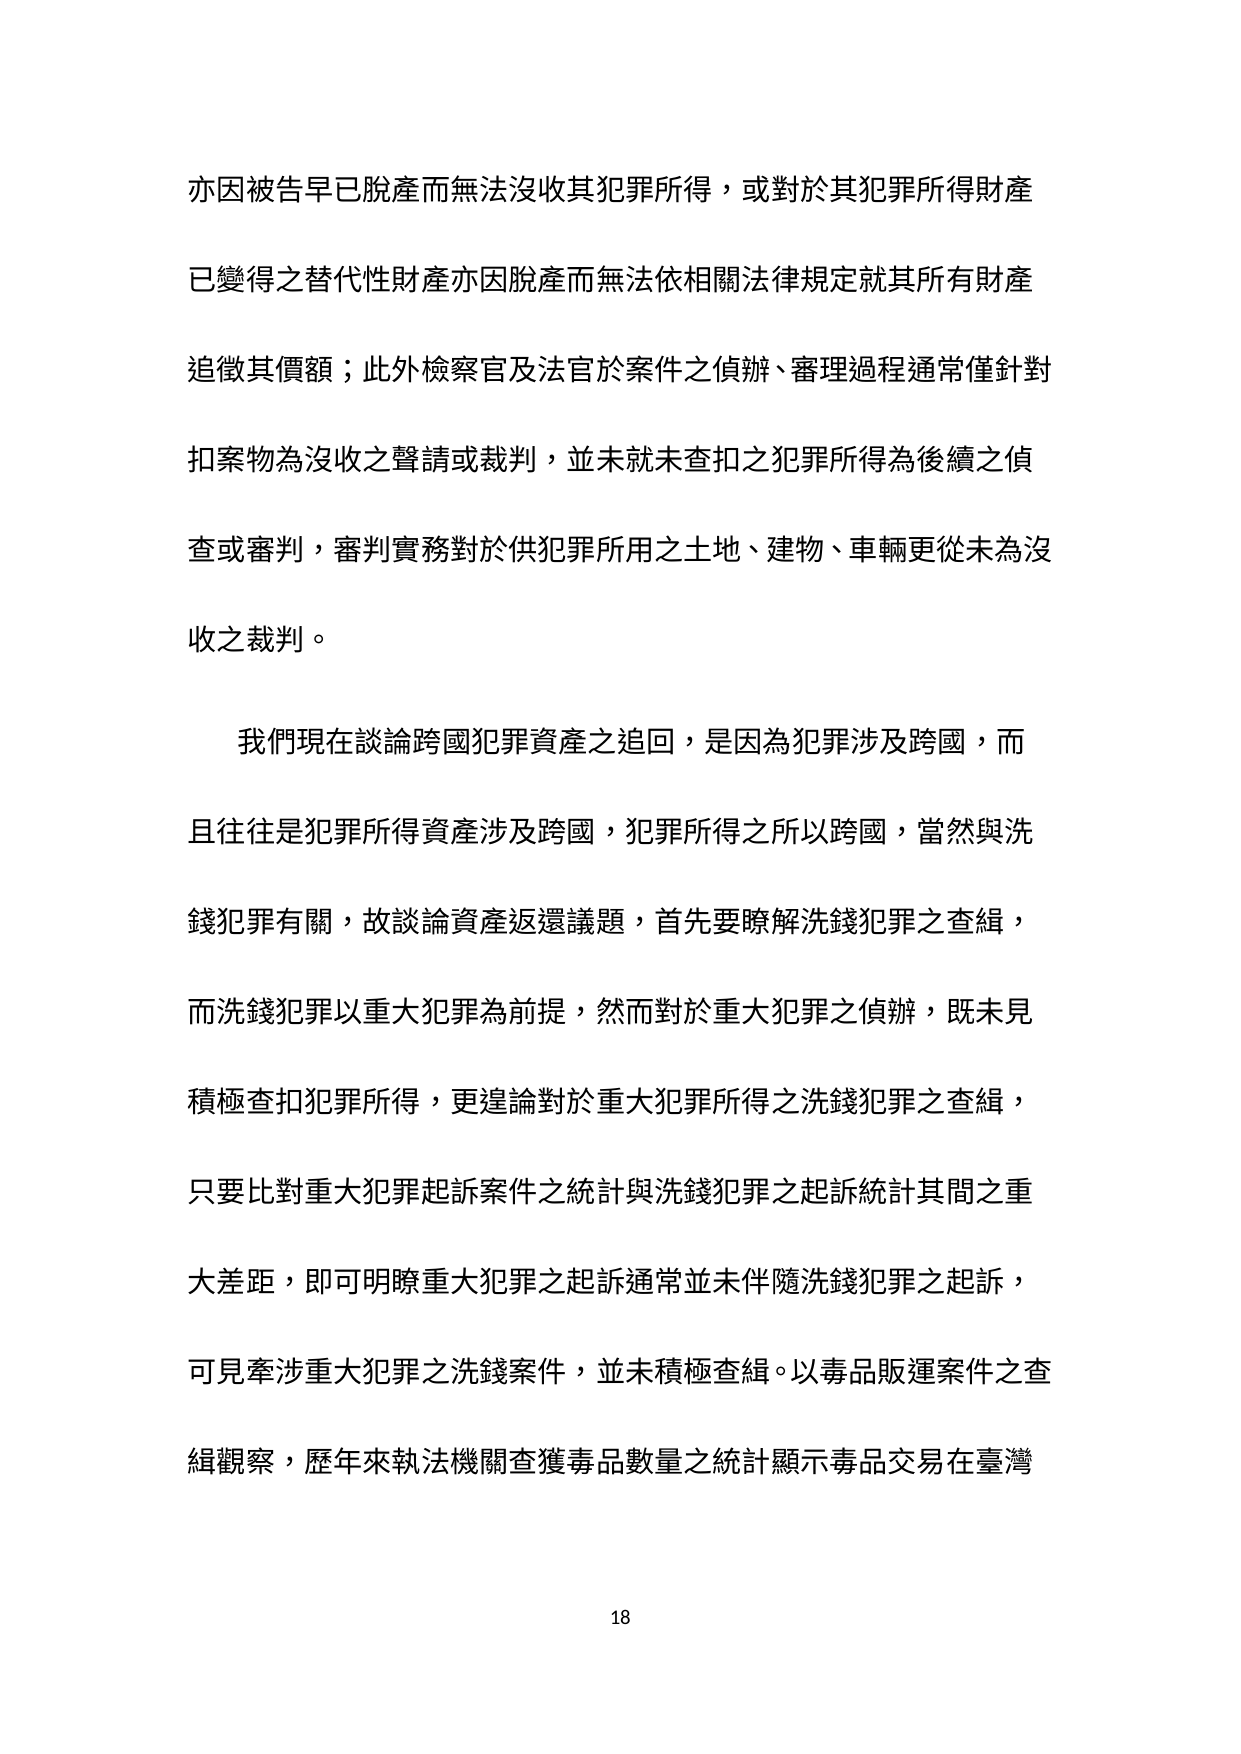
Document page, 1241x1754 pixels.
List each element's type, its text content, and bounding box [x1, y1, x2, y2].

text 亦因被告早已脫產而無法沒收其犯罪所得，或對於其犯罪所得財產已變得之替代性財產亦因脫產而無法依相關法律規定就其所有財產追徵其價額；此外檢察官及法官於案件之偵辦、審理過程通常僅針對扣案物為沒收之聲請或裁判，並未就未查扣之犯罪所得為後續之偵查或審判，審判實務對於供犯罪所用之土地、建物、車輛更從未為沒收之裁判。 [187, 150, 1053, 675]
text 我們現在談論跨國犯罪資產之追回，是因為犯罪涉及跨國，而且往往是犯罪所得資產涉及跨國，犯罪所得之所以跨國，當然與洗錢犯罪有關，故談論資產返還議題，首先要瞭解洗錢犯罪之查緝，而洗錢犯罪以重大犯罪為前提，然而對於重大犯罪之偵辦，既未見積極查扣犯罪所得，更遑論對於重大犯罪所得之洗錢犯罪之查緝，只要比對重大犯罪起訴案件之統計與洗錢犯罪之起訴統計其間之重大差距，即可明瞭重大犯罪之起訴通常並未伴隨洗錢犯罪之起訴，可見牽涉重大犯罪之洗錢案件，並未積極查緝。以毒品販運案件之查緝觀察，歷年來執法機關查獲毒品數量之統計顯示毒品交易在臺灣 [187, 702, 1053, 1497]
